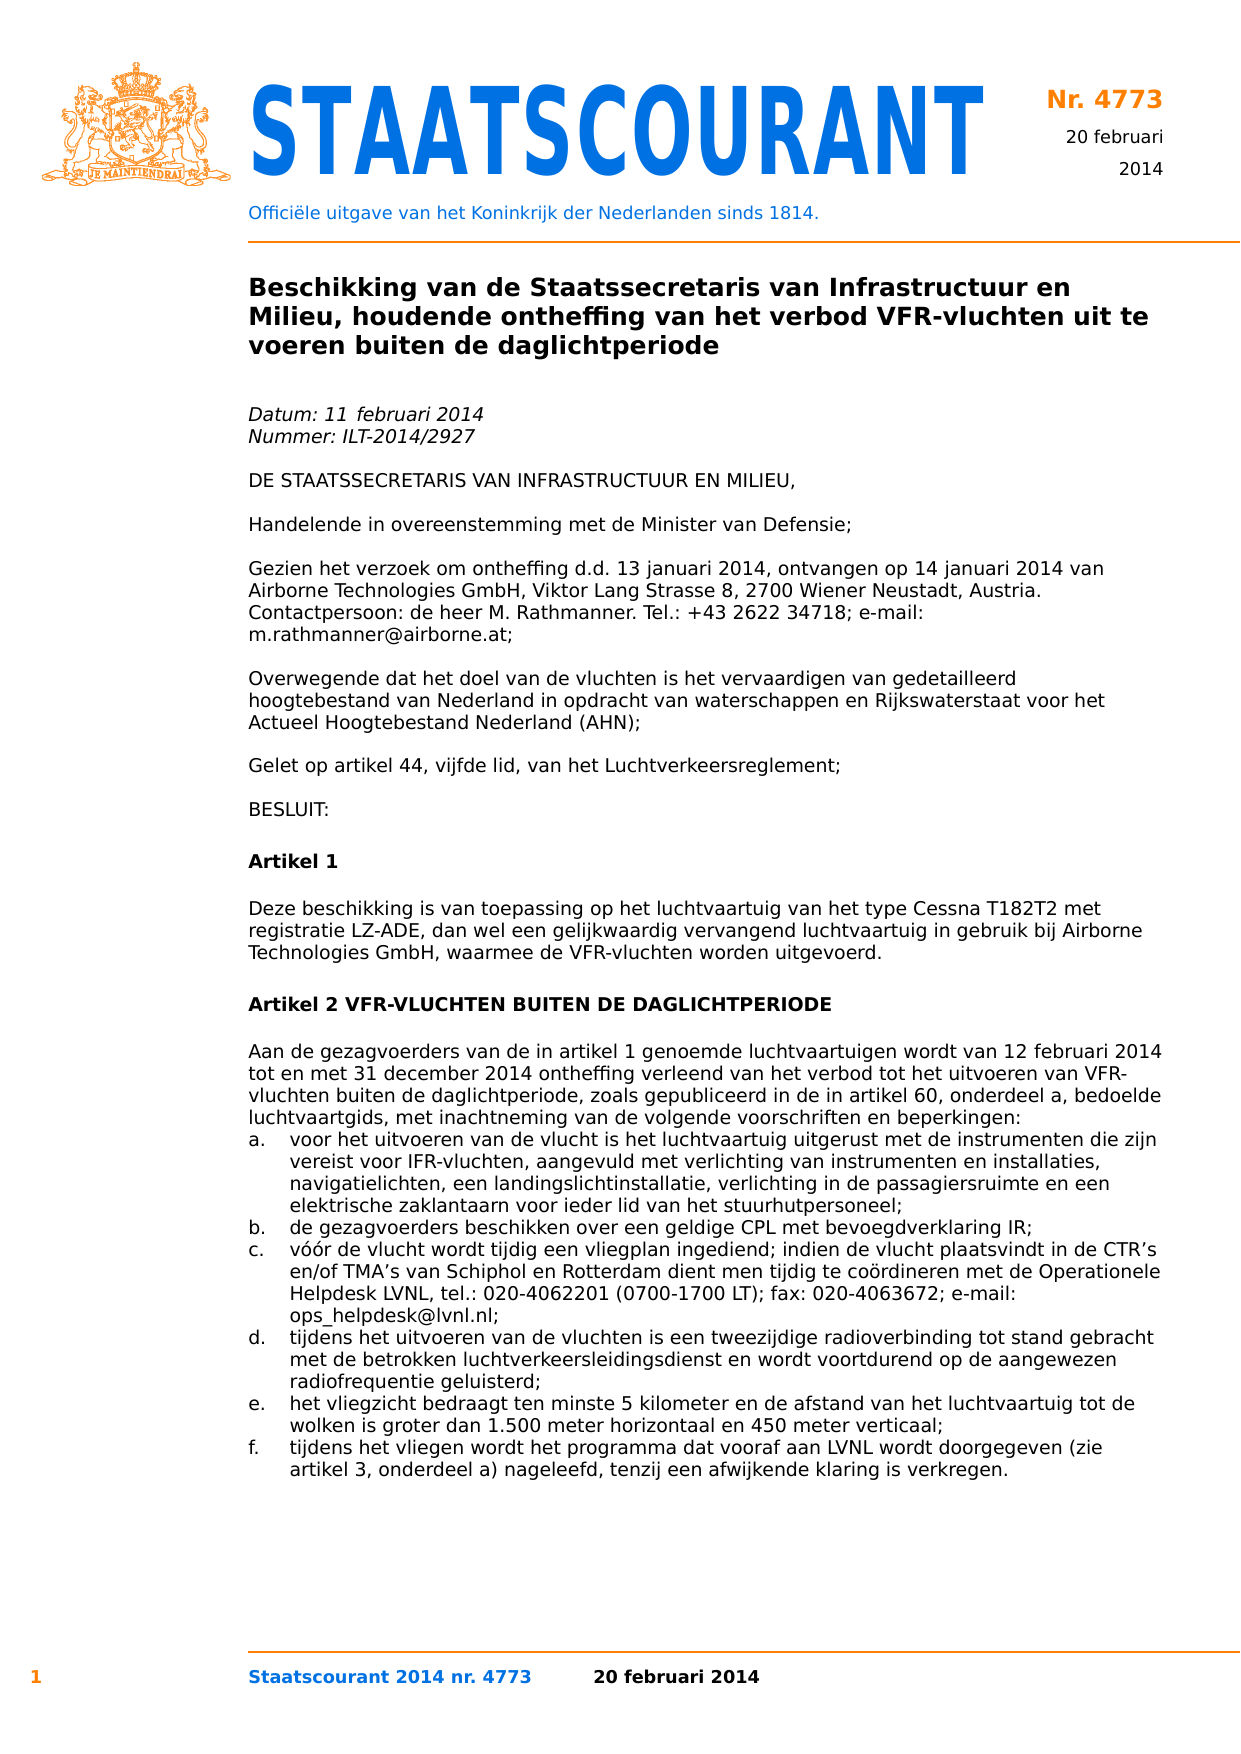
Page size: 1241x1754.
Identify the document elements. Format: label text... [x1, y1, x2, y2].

text Handelende in overeenstemming met de Minister van Defensie; [248, 514, 1163, 536]
text Deze beschikking is van toepassing op het luchtvaartuig van het type Cessna T182T2 met registratie LZ-ADE, dan wel een gelijkwaardig vervangend luchtvaartuig in gebruik bij Airborne Technologies GmbH, waarmee de VFR-vluchten worden uitgevoerd. [248, 898, 1163, 964]
text BESLUIT: [248, 799, 1163, 821]
subtitle Artikel 2 VFR-VLUCHTEN BUITEN DE DAGLICHTPERIODE [248, 994, 1163, 1016]
text b. de gezagvoerders beschikken over een geldige CPL met bevoegdverklaring IR; [248, 1217, 1163, 1239]
text DE STAATSSECRETARIS VAN INFRASTRUCTUUR EN MILIEU, [248, 470, 1163, 492]
text Gezien het verzoek om ontheffing d.d. 13 januari 2014, ontvangen op 14 januari 2014 van Airborne Technologies GmbH, Viktor Lang Strasse 8, 2700 Wiener Neustadt, Austria. Contactpersoon: de heer M. Rathmanner. Tel.: +43 2622 34718; e-mail: m.rathmanner@airborne.at; [248, 558, 1163, 646]
text Overwegende dat het doel van de vluchten is het vervaardigen van gedetailleerd hoogtebestand van Nederland in opdracht van waterschappen en Rijkswaterstaat voor het Actueel Hoogtebestand Nederland (AHN); [248, 668, 1163, 733]
text f. tijdens het vliegen wordt het programma dat vooraf aan LVNL wordt doorgegeven (zie artikel 3, onderdeel a) nageleefd, tenzij een afwijkende klaring is verkregen. [248, 1437, 1163, 1481]
table_cell Officiële uitgave van het Koninkrijk der Nederlanden sinds 1814. [248, 203, 1240, 241]
text a. voor het uitvoeren van de vlucht is het luchtvaartuig uitgerust met de instrumenten die zijn vereist voor IFR-vluchten, aangevuld met verlichting van instrumenten en installaties, navigatielichten, een landingslichtinstallatie, verlichting in de passagiersruimte en een elektrische zaklantaarn voor ieder lid van het stuurhutpersoneel; [248, 1129, 1163, 1217]
text c. vóór de vlucht wordt tijdig een vliegplan ingediend; indien de vlucht plaatsvindt in de CTR’s en/of TMA’s van Schiphol en Rotterdam dient men tijdig te coördineren met de Operationele Helpdesk LVNL, tel.: 020-4062201 (0700-1700 LT); fax: 020-4063672; e-mail: ops_helpdesk@lvnl.nl; [248, 1239, 1163, 1327]
text Datum: 11 februari 2014 [248, 404, 1163, 426]
text Aan de gezagvoerders van de in artikel 1 genoemde luchtvaartuigen wordt van 12 februari 2014 tot en met 31 december 2014 ontheffing verleend van het verbod tot het uitvoeren van VFR-vluchten buiten de daglichtperiode, zoals gepubliceerd in de in artikel 60, onderdeel a, bedoelde luchtvaartgids, met inachtneming van de volgende voorschriften en beperkingen: [248, 1041, 1163, 1129]
table_cell 2014 [998, 153, 1240, 203]
subtitle Artikel 1 [248, 851, 1163, 873]
subtitle Beschikking van de Staatssecretaris van Infrastructuur en Milieu, houdende ontheffing van het verbod VFR-vluchten uit te voeren buiten de daglichtperiode [248, 273, 1163, 361]
picture [41, 62, 231, 186]
text Nummer: ILT-2014/2927 [248, 426, 1163, 448]
text d. tijdens het uitvoeren van de vluchten is een tweezijdige radioverbinding tot stand gebracht met de betrokken luchtverkeersleidingsdienst en wordt voortdurend op de aangewezen radiofrequentie geluisterd; [248, 1327, 1163, 1393]
text e. het vliegzicht bedraagt ten minste 5 kilometer en de afstand van het luchtvaartuig tot de wolken is groter dan 1.500 meter horizontaal en 450 meter verticaal; [248, 1393, 1163, 1437]
table_cell 20 februari [998, 121, 1240, 153]
table_header STAATSCOURANT [248, 62, 998, 203]
text Gelet op artikel 44, vijfde lid, van het Luchtverkeersreglement; [248, 755, 1163, 777]
table_header Nr. 4773 [998, 62, 1240, 121]
table_header [25, 62, 248, 241]
